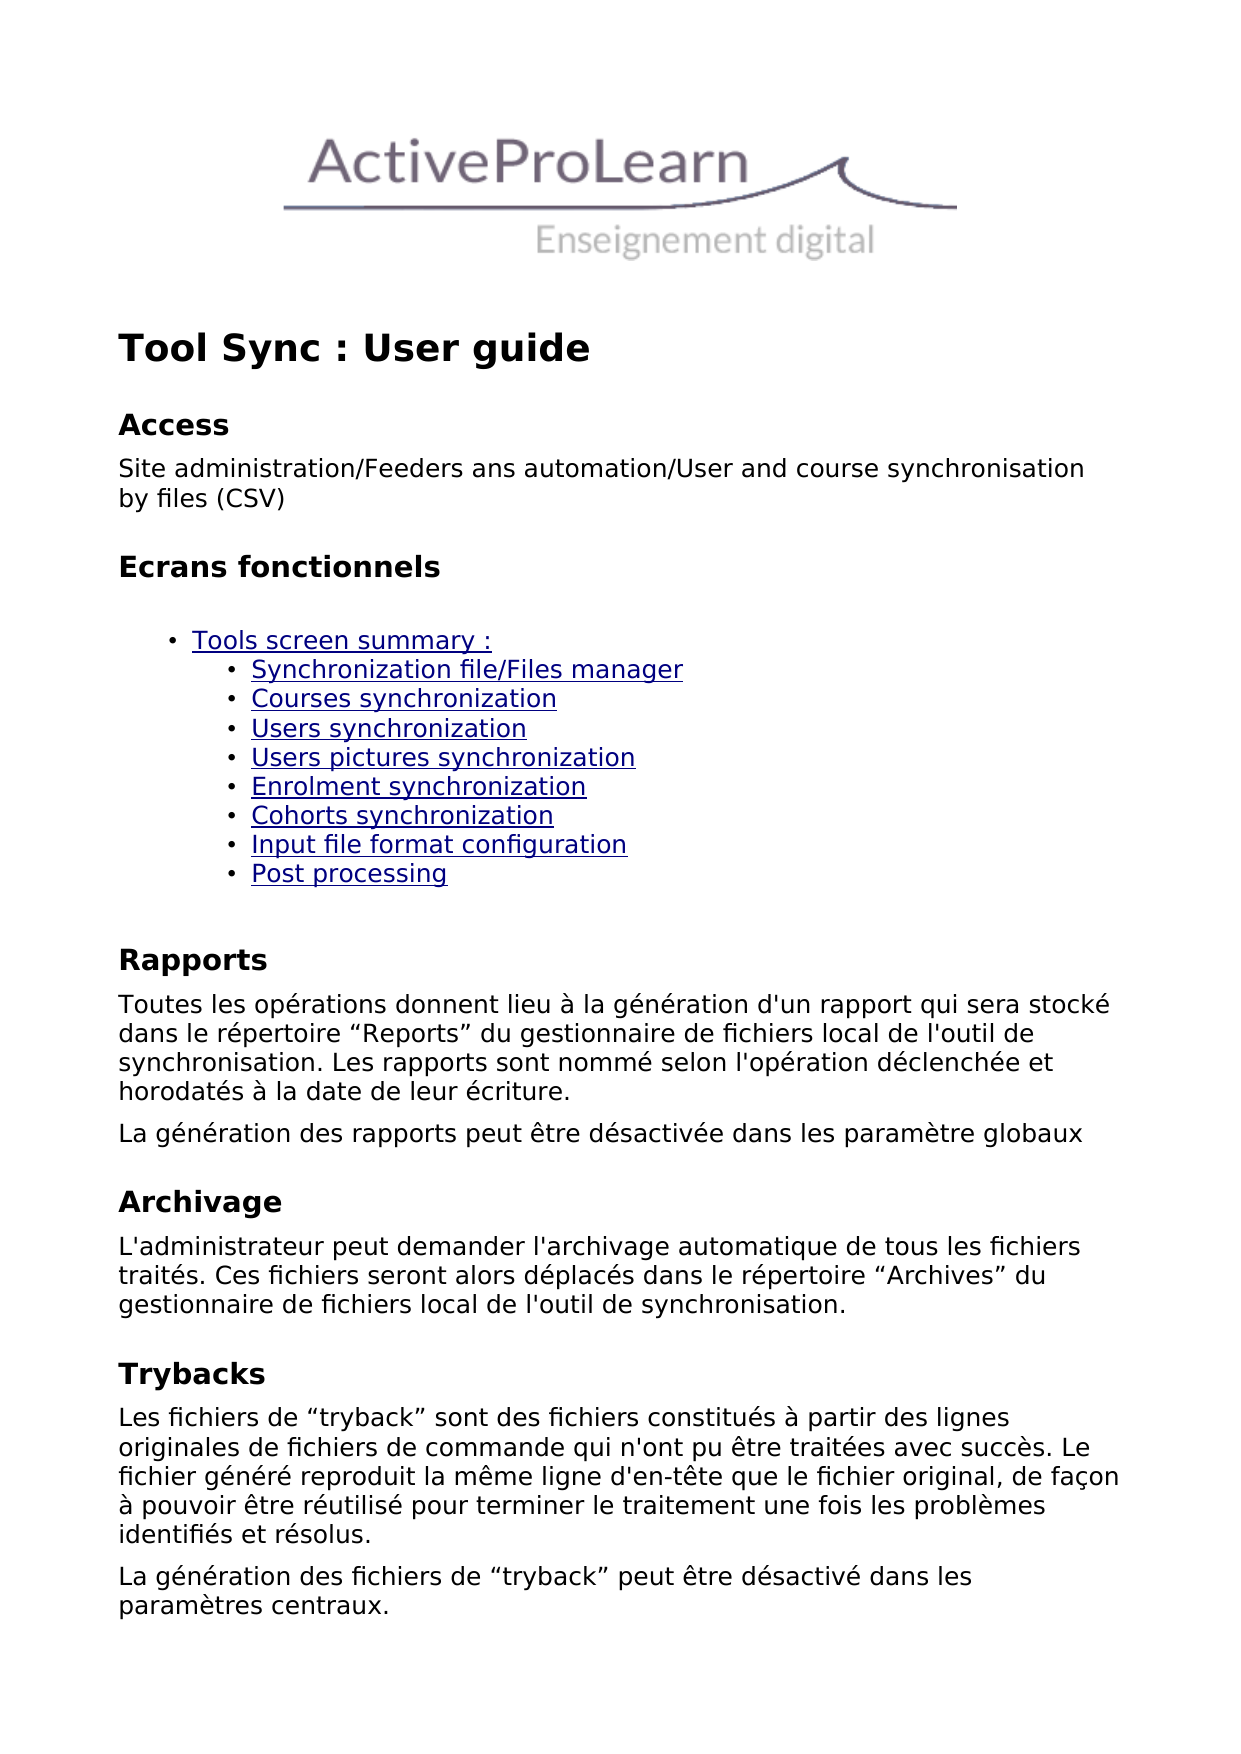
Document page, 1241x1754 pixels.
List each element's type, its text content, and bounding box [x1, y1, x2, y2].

text La génération des fichiers de “tryback” peut être désactivé dans les paramètres centraux. [118, 1562, 1122, 1620]
list Synchronization file/Files manager [236, 656, 1122, 685]
list Courses synchronization [236, 685, 1122, 714]
list Post processing [236, 860, 1122, 889]
text Toutes les opérations donnent lieu à la génération d'un rapport qui sera stocké dans le répertoire “Reports” du gestionnaire de fichiers local de l'outil de synchronisation. Les rapports sont nommé selon l'opération déclenchée et horodatés à la date de leur écriture. [118, 990, 1122, 1106]
subtitle Access [118, 408, 1122, 442]
text Les fichiers de “tryback” sont des fichiers constitués à partir des lignes originales de fichiers de commande qui n'ont pu être traitées avec succès. Le fichier généré reproduit la même ligne d'en-tête que le fichier original, de façon à pouvoir être réutilisé pour terminer le traitement une fois les problèmes identifiés et résolus. [118, 1403, 1122, 1549]
list Input file format configuration [236, 831, 1122, 860]
text L'administrateur peut demander l'archivage automatique de tous les fichiers traités. Ces fichiers seront alors déplacés dans le répertoire “Archives” du gestionnaire de fichiers local de l'outil de synchronisation. [118, 1232, 1122, 1319]
subtitle Rapports [118, 943, 1122, 977]
text La génération des rapports peut être désactivée dans les paramètre globaux [118, 1119, 1122, 1148]
list Enrolment synchronization [236, 772, 1122, 801]
picture [283, 118, 957, 261]
list Users synchronization [236, 714, 1122, 743]
list Cohorts synchronization [236, 801, 1122, 831]
subtitle Archivage [118, 1186, 1122, 1219]
text Site administration/Feeders ans automation/User and course synchronisation by files (CSV) [118, 454, 1122, 513]
subtitle Tool Sync : User guide [118, 327, 1122, 371]
subtitle Trybacks [118, 1357, 1122, 1391]
list Tools screen summary : [177, 626, 1122, 656]
list Users pictures synchronization [236, 743, 1122, 772]
subtitle Ecrans fonctionnels [118, 550, 1122, 584]
